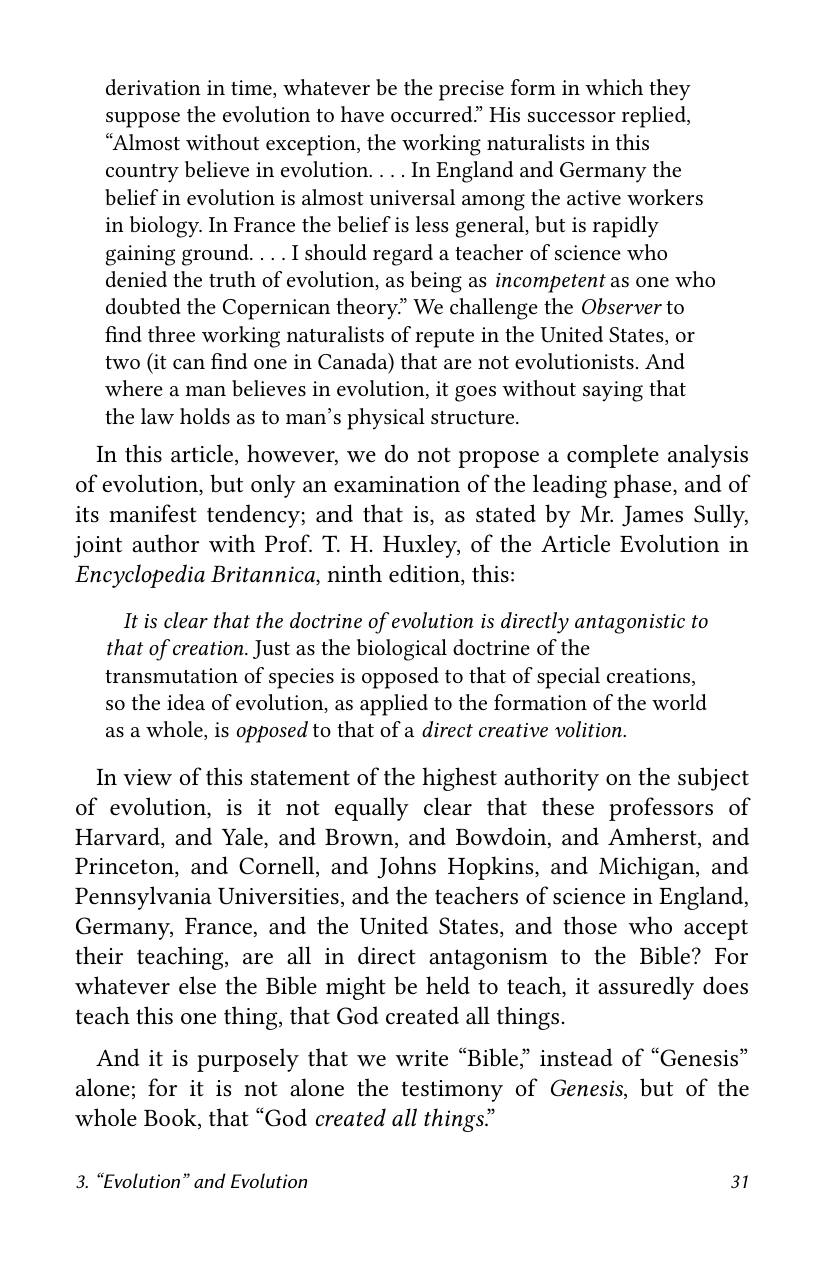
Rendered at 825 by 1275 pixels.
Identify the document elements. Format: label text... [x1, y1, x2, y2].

text derivation in time, whatever be the precise form in which they suppose the evolution to have occurred.” His successor replied, “Almost without exception, the working naturalists in this country believe in evolution. . . . In England and Germany the belief in evolution is almost universal among the active workers in biology. In France the belief is less general, but is rapidly gaining ground. . . . I should regard a teacher of science who denied the truth of evolution, as being as incompetent as one who doubted the Copernican theory.” We challenge the Observer to find three working naturalists of repute in the United States, or two (it can find one in Canada) that are not evolutionists. And where a man believes in evolution, it goes without saying that the law holds as to man’s physical structure. [105, 75, 720, 430]
text In view of this statement of the highest authority on the subject of evolution, is it not equally clear that these professors of Harvard, and Yale, and Brown, and Bowdoin, and Amherst, and Princeton, and Cornell, and Johns Hopkins, and Michigan, and Pennsylvania Universities, and the teachers of science in England, Germany, France, and the United States, and those who accept their teaching, are all in direct antagonism to the Bible? For whatever else the Bible might be held to teach, it assuredly does teach this one thing, that God created all things. [75, 763, 750, 1030]
text And it is purposely that we write “Bible,” instead of “Genesis” alone; for it is not alone the testimony of Genesis, but of the whole Book, that “God created all things.” [75, 1044, 750, 1132]
text It is clear that the doctrine of evolution is directly antagonistic to that of creation. Just as the biological doctrine of the transmutation of species is opposed to that of special creations, so the idea of evolution, as applied to the formation of the world as a whole, is opposed to that of a direct creative volition. [105, 608, 720, 743]
text In this article, however, we do not propose a complete analysis of evolution, but only an examination of the leading phase, and of its manifest tendency; and that is, as stated by Mr. James Sully, joint author with Prof. T. H. Huxley, of the Article Evolution in Encyclopedia Britannica, ninth edition, this: [75, 440, 750, 588]
